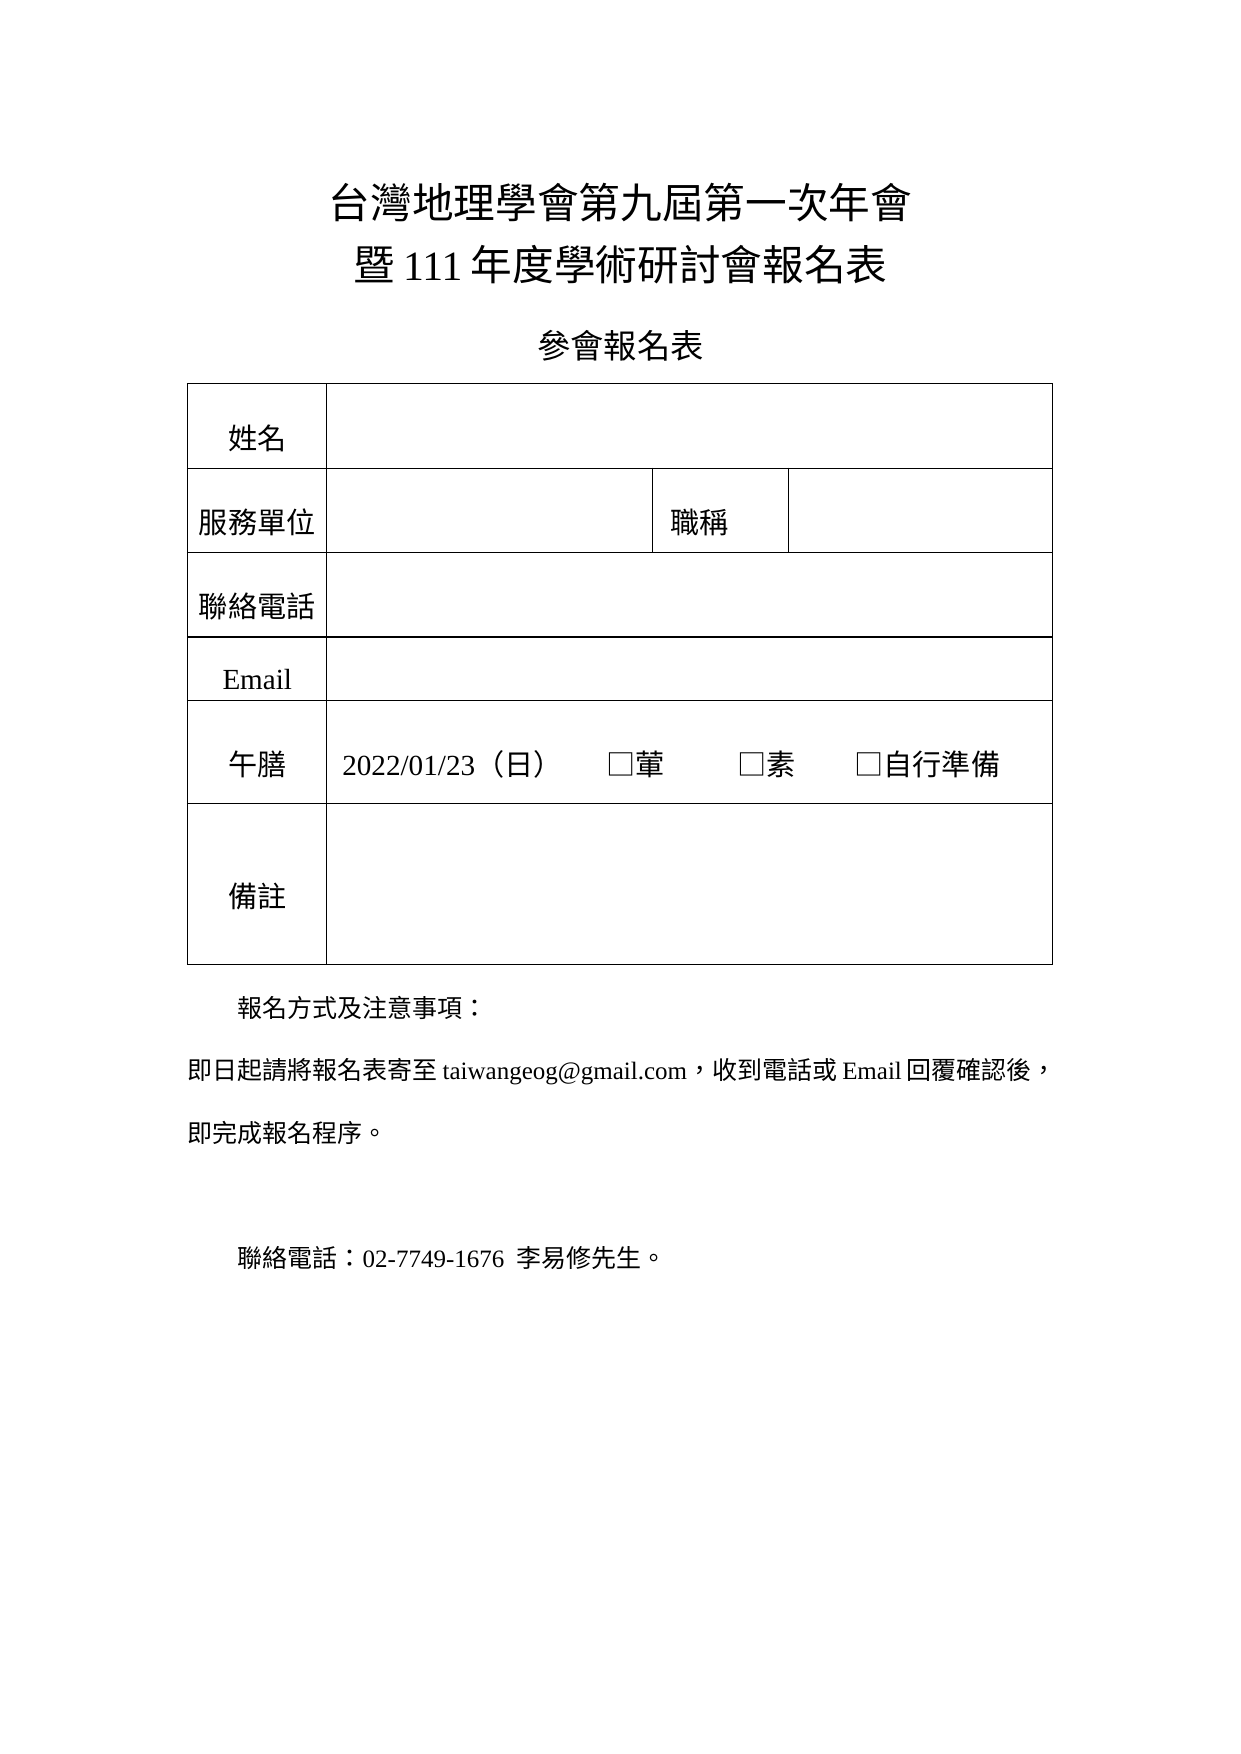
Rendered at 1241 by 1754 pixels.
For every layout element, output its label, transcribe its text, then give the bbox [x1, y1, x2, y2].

text 台灣地理學會第九屆第一次年會 [187, 158, 1053, 221]
table_cell 服務單位 [188, 469, 326, 552]
table_cell 2022/01/23（日） □葷 □素 □自行準備 [327, 701, 1052, 803]
text 參會報名表 [187, 302, 1053, 364]
table_header 姓名 [188, 384, 326, 468]
text 聯絡電話：02-7749-1676 李易修先生。 [187, 1215, 1053, 1277]
table_cell [327, 638, 1052, 700]
text 報名方式及注意事項： [187, 965, 1053, 1027]
table_cell 聯絡電話 [188, 553, 326, 636]
table_cell 備註 [188, 804, 326, 964]
table_cell [327, 804, 1052, 964]
table_cell Email [188, 638, 326, 700]
text 即日起請將報名表寄至taiwangeog@gmail.com，收到電話或Email回覆確認後，即完成報名程序。 [187, 1027, 1053, 1152]
table_cell [327, 469, 652, 552]
table_cell [789, 469, 1052, 552]
table_cell [327, 553, 1052, 636]
table_cell 職稱 [653, 469, 788, 552]
text 暨111年度學術研討會報名表 [187, 221, 1053, 283]
table_header [327, 384, 1052, 468]
table_cell 午膳 [188, 701, 326, 803]
